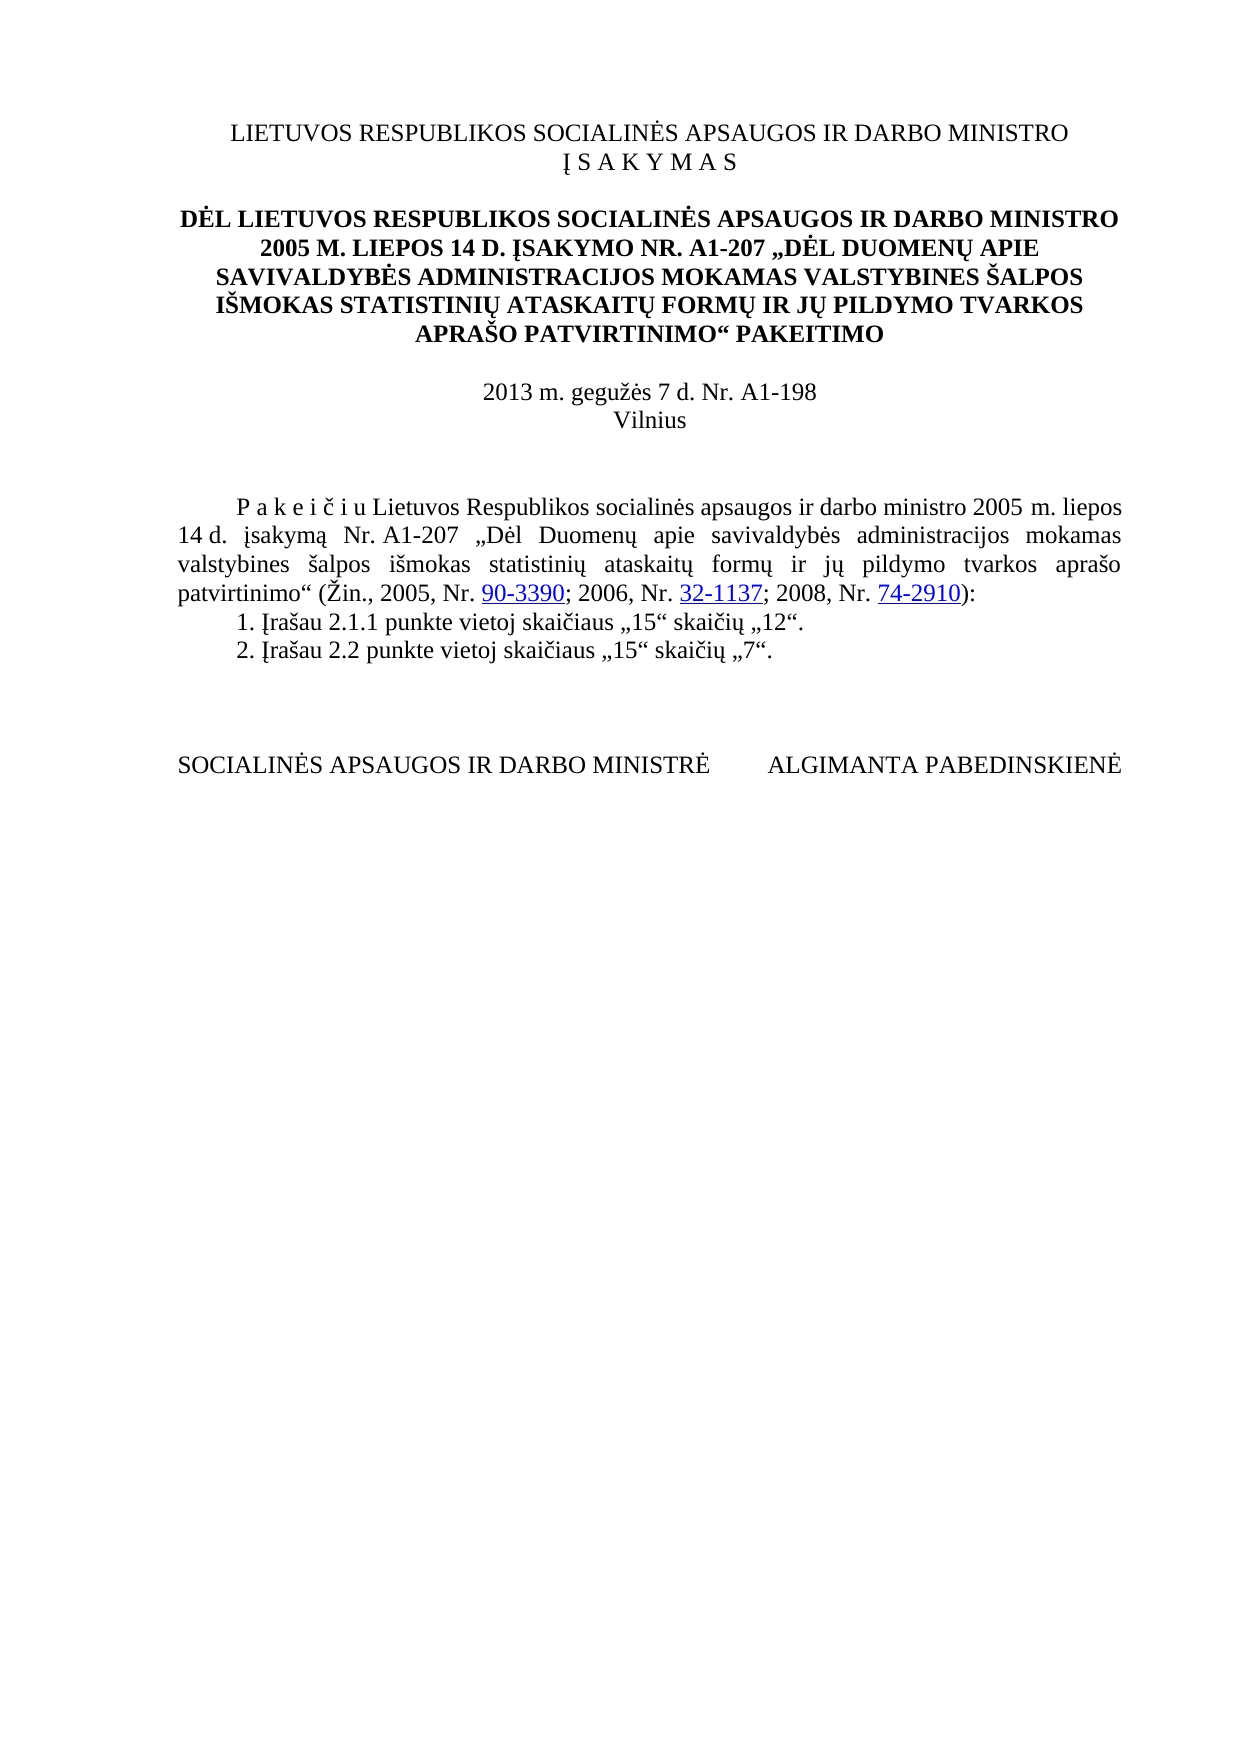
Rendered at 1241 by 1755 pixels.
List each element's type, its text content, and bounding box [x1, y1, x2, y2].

text DĖL Lietuvos Respublikos SOCIALINĖS APSAUGOS IR DARBO MINISTRO 2005 M. liepos 14 D. ĮSAKYMO Nr. A1-207 „DĖL duomenų apie savivaldybės administracijos mokamas valstybines šalpos išmokas statistinių ataskaitų formų ir jų pildymo tvarkos aprašo patvirtinimo“ PAKEITIMO [177, 204, 1122, 348]
text Socialinės apsaugos ir darbo ministrė Algimanta Pabedinskienė [177, 751, 1122, 779]
text P a k e i č i u Lietuvos Respublikos socialinės apsaugos ir darbo ministro 2005 m. liepos 14 d. įsakymą Nr. A1-207 „Dėl Duomenų apie savivaldybės administracijos mokamas valstybines šalpos išmokas statistinių ataskaitų formų ir jų pildymo tvarkos aprašo patvirtinimo“ (Žin., 2005, Nr. 90-3390; 2006, Nr. 32-1137; 2008, Nr. 74-2910): [177, 492, 1122, 607]
text 1. Įrašau 2.1.1 punkte vietoj skaičiaus „15“ skaičių „12“. [177, 607, 1122, 636]
text Į S A K Y M A S [177, 147, 1122, 176]
text Vilnius [177, 406, 1122, 434]
text 2013 m. gegužės 7 d. Nr. A1-198 [177, 377, 1122, 406]
text LIETUVOS RESPUBLIKOS SOCIALINĖS APSAUGOS IR DARBO MINISTRO [177, 118, 1122, 147]
text 2. Įrašau 2.2 punkte vietoj skaičiaus „15“ skaičių „7“. [177, 636, 1122, 664]
